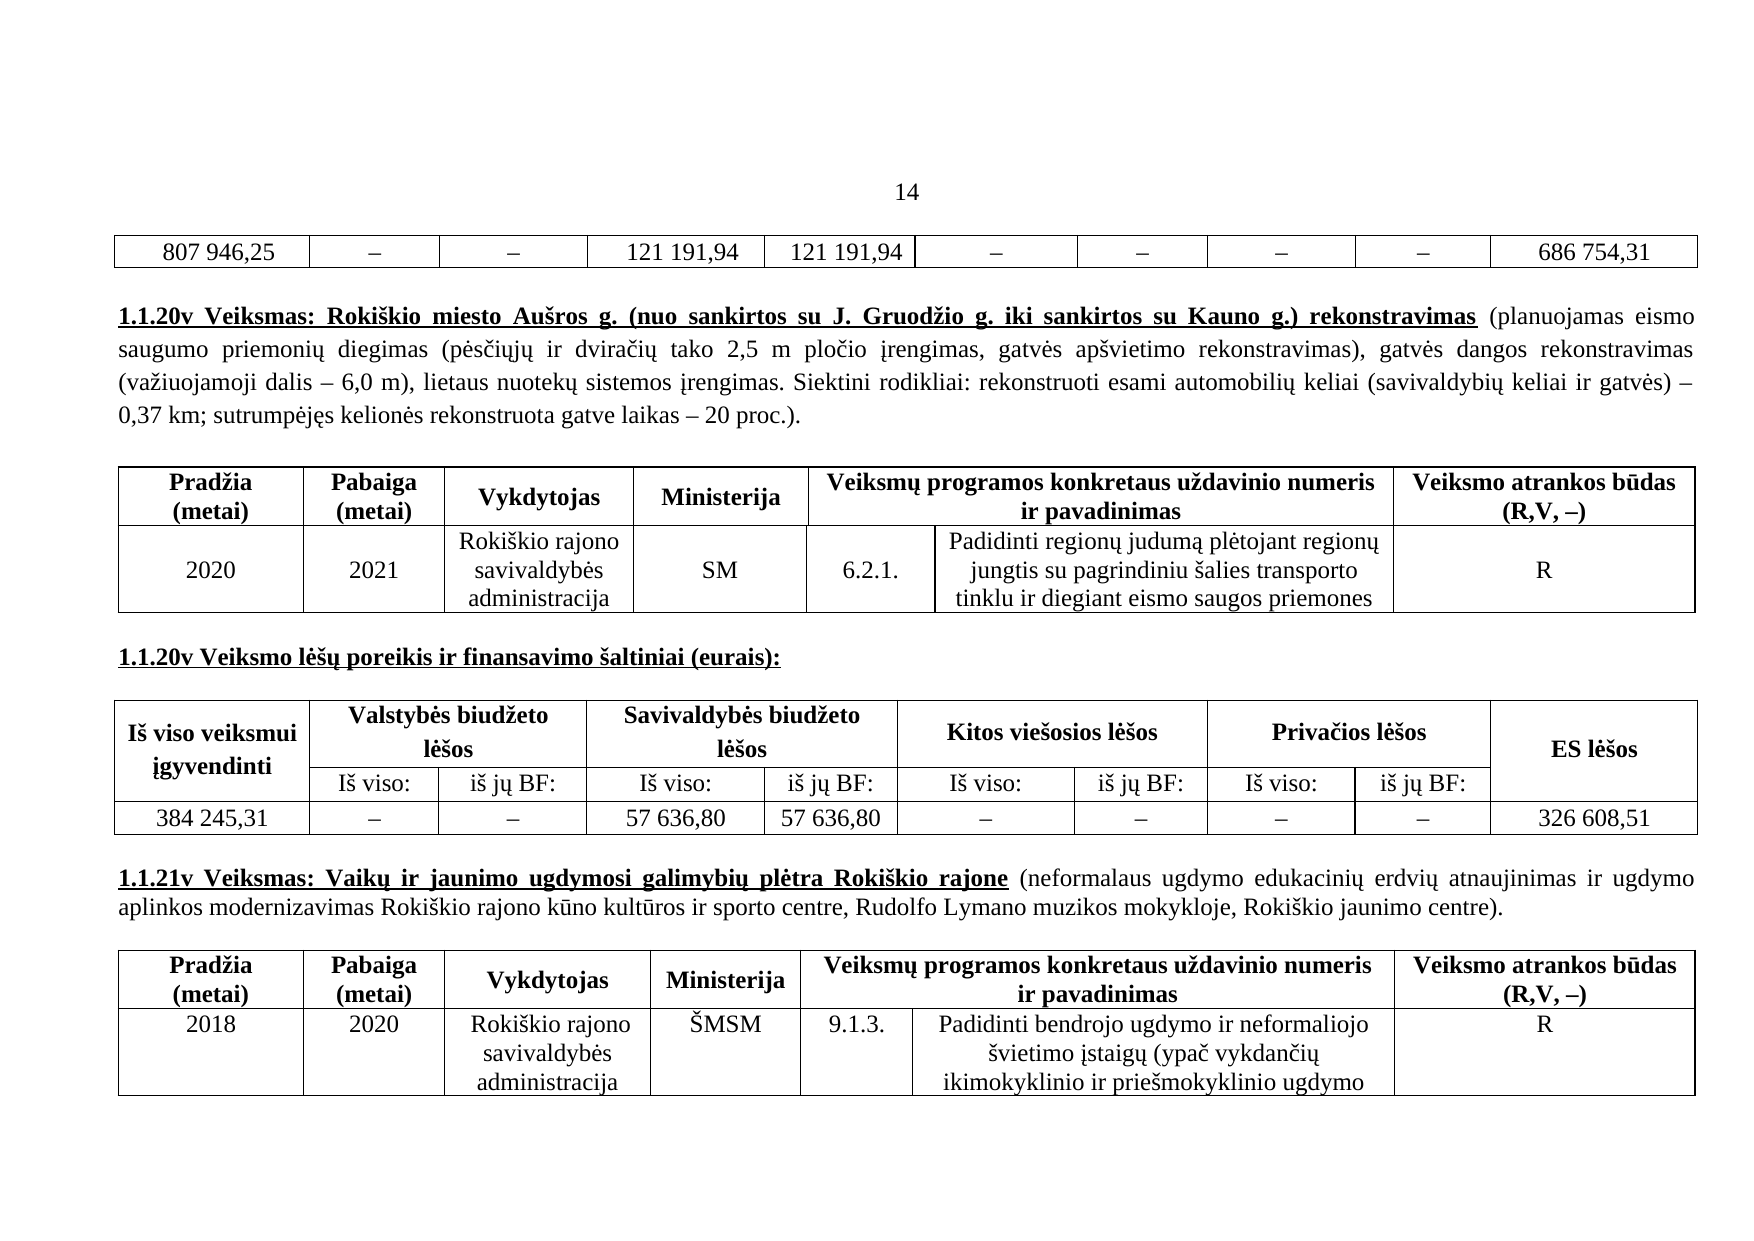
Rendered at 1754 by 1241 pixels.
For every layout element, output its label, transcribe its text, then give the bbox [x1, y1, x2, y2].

table_cell iš jų BF: [439, 768, 586, 801]
table_header Savivaldybės biudžeto lėšos [587, 701, 897, 767]
table_cell 57 636,80 [765, 802, 897, 833]
table_header Veiksmo atrankos būdas (R,V, –) [1395, 951, 1694, 1008]
table_cell – [1208, 236, 1355, 267]
table_cell Iš viso: [587, 768, 764, 801]
table_cell 686 754,31 [1491, 236, 1697, 267]
table_cell – [1075, 802, 1207, 833]
text 1.1.20v Veiksmo lėšų poreikis ir finansavimo šaltiniai (eurais): [118, 642, 1695, 671]
table_cell iš jų BF: [1075, 768, 1207, 801]
table_cell Padidinti bendrojo ugdymo ir neformaliojo švietimo įstaigų (ypač vykdančių ikimokyklinio ir priešmokyklinio ugdymo [913, 1009, 1394, 1095]
table_cell Iš viso: [310, 768, 438, 801]
table_cell Rokiškio rajono savivaldybės administracija [445, 1009, 650, 1095]
table_cell – [898, 802, 1074, 833]
table_cell iš jų BF: [1356, 768, 1490, 801]
table_cell – [916, 236, 1077, 267]
table_header Vykdytojas [445, 468, 633, 525]
table_cell 6.2.1. [807, 526, 934, 612]
table_header Privačios lėšos [1208, 701, 1490, 767]
table_cell 384 245,31 [115, 802, 309, 833]
table_cell 9.1.3. [801, 1009, 912, 1095]
table_header Pradžia (metai) [119, 468, 303, 525]
table_cell – [310, 802, 438, 833]
table_header Ministerija [634, 468, 808, 525]
table_cell 121 191,94 [588, 236, 764, 267]
table_header Pabaiga (metai) [304, 468, 444, 525]
text 1.1.20v Veiksmas: Rokiškio miesto Aušros g. (nuo sankirtos su J. Gruodžio g. iki sankirtos su Kauno g.) rekonstravimas (planuojamas eismo saugumo priemonių diegimas (pėsčiųjų ir dviračių tako 2,5 m pločio įrengimas, gatvės apšvietimo rekonstravimas), gatvės dangos rekonstravimas (važiuojamoji dalis – 6,0 m), lietaus nuotekų sistemos įrengimas. Siektini rodikliai: rekonstruoti esami automobilių keliai (savivaldybių keliai ir gatvės) – 0,37 km; sutrumpėjęs kelionės rekonstruota gatve laikas – 20 proc.). [118, 301, 1695, 429]
table_cell 2018 [119, 1009, 303, 1095]
table_cell – [1208, 802, 1354, 833]
table_header Pabaiga (metai) [304, 951, 444, 1008]
table_header Ministerija [651, 951, 800, 1008]
text 1.1.21v Veiksmas: Vaikų ir jaunimo ugdymosi galimybių plėtra Rokiškio rajone (neformalaus ugdymo edukacinių erdvių atnaujinimas ir ugdymo aplinkos modernizavimas Rokiškio rajono kūno kultūros ir sporto centre, Rudolfo Lymano muzikos mokykloje, Rokiškio jaunimo centre). [118, 863, 1695, 921]
table_cell R [1394, 526, 1694, 612]
table_header Vykdytojas [445, 951, 650, 1008]
table_cell R [1395, 1009, 1694, 1095]
table_cell – [1356, 236, 1490, 267]
table_cell – [1078, 236, 1207, 267]
table_cell ŠMSM [651, 1009, 800, 1095]
table_cell 2020 [304, 1009, 444, 1095]
table_cell Iš viso: [1208, 768, 1354, 801]
table_cell Iš viso: [898, 768, 1074, 801]
table_cell 121 191,94 [765, 236, 914, 267]
table_header Veiksmų programos konkretaus uždavinio numeris ir pavadinimas [809, 468, 1393, 525]
table_header Kitos viešosios lėšos [898, 701, 1207, 767]
table_cell – [1356, 802, 1490, 833]
table_cell 2020 [119, 526, 303, 612]
table_cell 2021 [304, 526, 444, 612]
table_cell Padidinti regionų judumą plėtojant regionų jungtis su pagrindiniu šalies transporto tinklu ir diegiant eismo saugos priemones [936, 526, 1393, 612]
table_cell 57 636,80 [587, 802, 764, 833]
table_header Veiksmų programos konkretaus uždavinio numeris ir pavadinimas [801, 951, 1394, 1008]
table_header ES lėšos [1491, 701, 1697, 801]
table_cell 807 946,25 [115, 236, 309, 267]
table_cell – [439, 802, 586, 833]
table_cell 326 608,51 [1491, 802, 1697, 833]
table_cell Rokiškio rajono savivaldybės administracija [445, 526, 633, 612]
table_cell – [440, 236, 587, 267]
table_cell – [310, 236, 439, 267]
table_cell iš jų BF: [765, 768, 897, 801]
table_cell SM [634, 526, 806, 612]
table_header Pradžia (metai) [119, 951, 303, 1008]
table_header Valstybės biudžeto lėšos [310, 701, 586, 767]
table_header Iš viso veiksmui įgyvendinti [115, 701, 309, 801]
table_header Veiksmo atrankos būdas (R,V, –) [1394, 468, 1694, 525]
